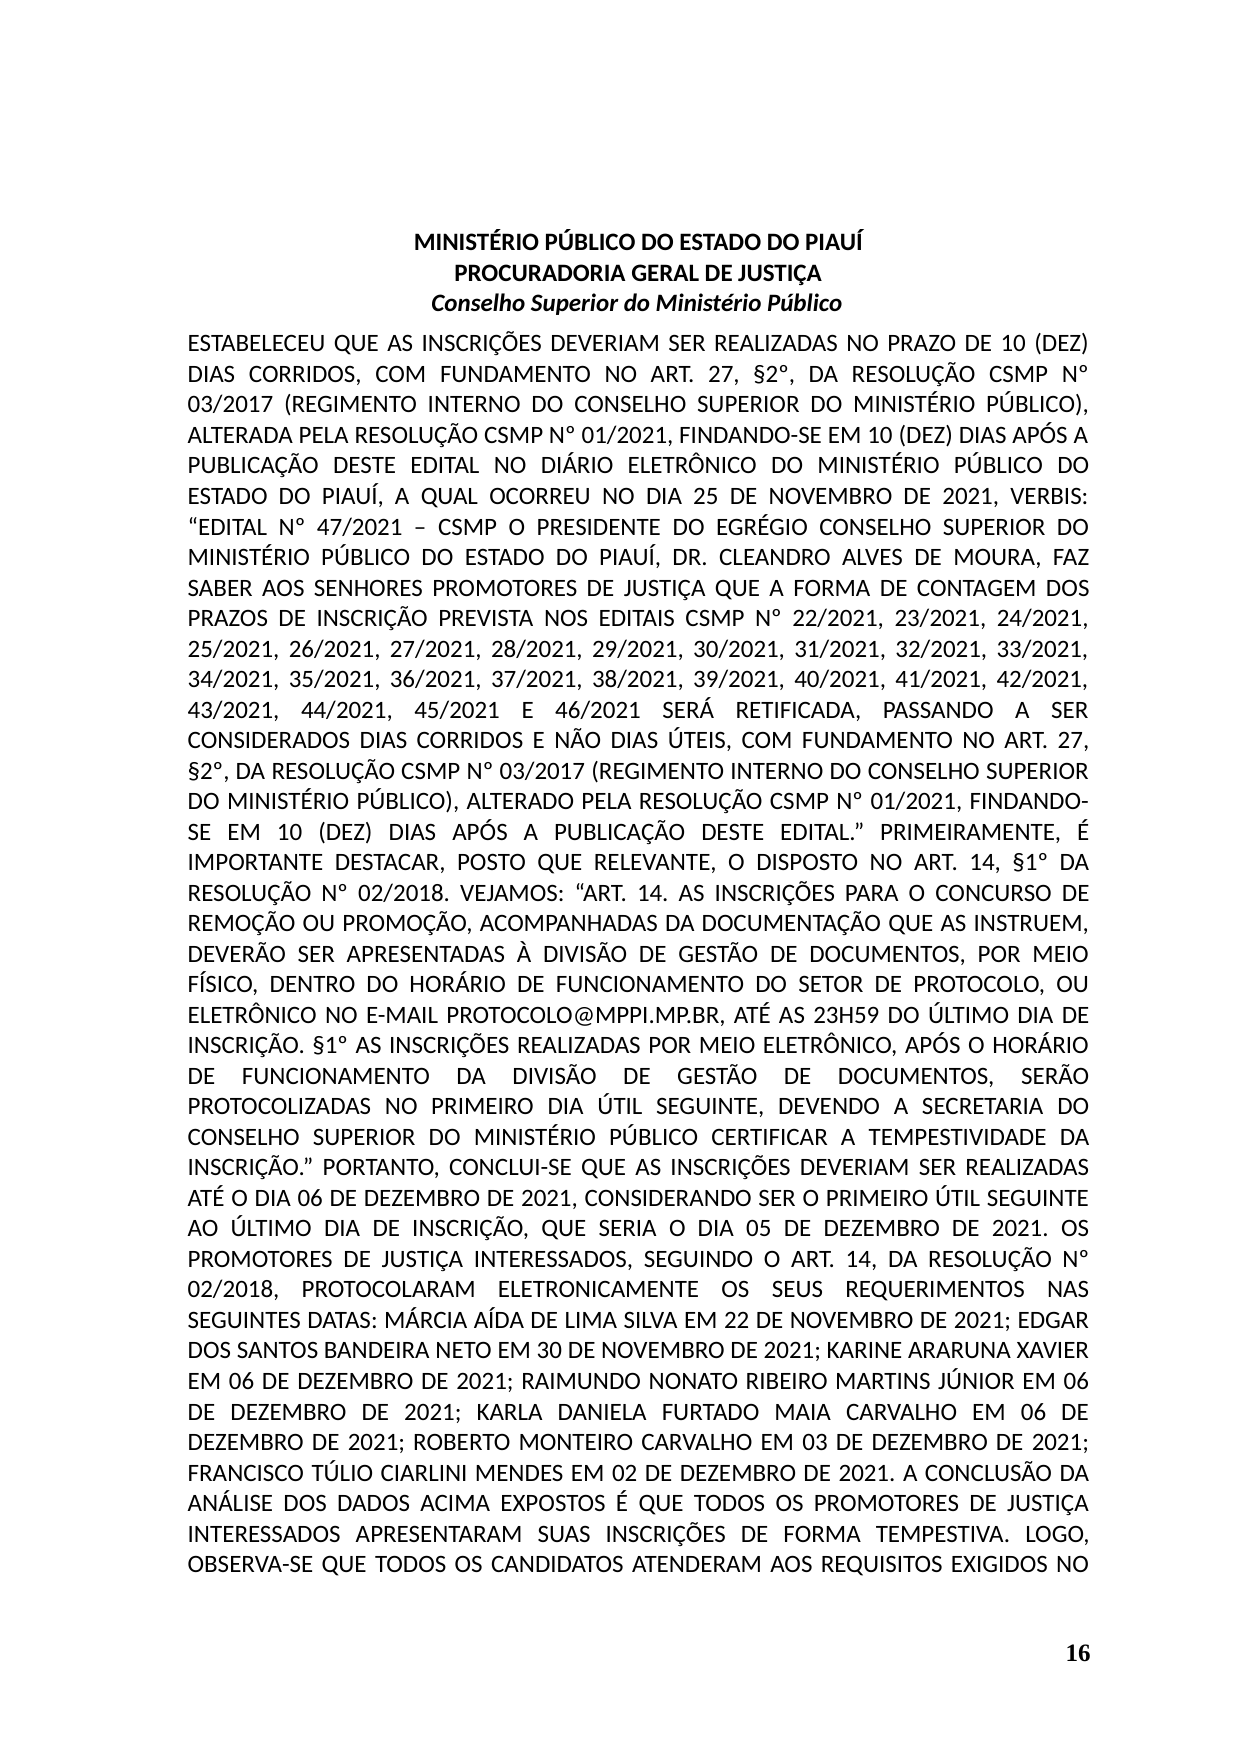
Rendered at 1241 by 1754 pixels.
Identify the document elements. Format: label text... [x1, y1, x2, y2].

text ESTABELECEU QUE AS INSCRIÇÕES DEVERIAM SER REALIZADAS NO PRAZO DE 10 (DEZ) DIAS CORRIDOS, COM FUNDAMENTO NO ART. 27, §2º, DA RESOLUÇÃO CSMP Nº 03/2017 (REGIMENTO INTERNO DO CONSELHO SUPERIOR DO MINISTÉRIO PÚBLICO), ALTERADA PELA RESOLUÇÃO CSMP Nº 01/2021, FINDANDO-SE EM 10 (DEZ) DIAS APÓS A PUBLICAÇÃO DESTE EDITAL NO DIÁRIO ELETRÔNICO DO MINISTÉRIO PÚBLICO DO ESTADO DO PIAUÍ, A QUAL OCORREU NO DIA 25 DE NOVEMBRO DE 2021, VERBIS: “EDITAL Nº 47/2021 – CSMP O PRESIDENTE DO EGRÉGIO CONSELHO SUPERIOR DO MINISTÉRIO PÚBLICO DO ESTADO DO PIAUÍ, DR. CLEANDRO ALVES DE MOURA, FAZ SABER AOS SENHORES PROMOTORES DE JUSTIÇA QUE A FORMA DE CONTAGEM DOS PRAZOS DE INSCRIÇÃO PREVISTA NOS EDITAIS CSMP Nº 22/2021, 23/2021, 24/2021, 25/2021, 26/2021, 27/2021, 28/2021, 29/2021, 30/2021, 31/2021, 32/2021, 33/2021, 34/2021, 35/2021, 36/2021, 37/2021, 38/2021, 39/2021, 40/2021, 41/2021, 42/2021, 43/2021, 44/2021, 45/2021 E 46/2021 SERÁ RETIFICADA, PASSANDO A SER CONSIDERADOS DIAS CORRIDOS E NÃO DIAS ÚTEIS, COM FUNDAMENTO NO ART. 27, §2º, DA RESOLUÇÃO CSMP Nº 03/2017 (REGIMENTO INTERNO DO CONSELHO SUPERIOR DO MINISTÉRIO PÚBLICO), ALTERADO PELA RESOLUÇÃO CSMP Nº 01/2021, FINDANDO-SE EM 10 (DEZ) DIAS APÓS A PUBLICAÇÃO DESTE EDITAL.” PRIMEIRAMENTE, É IMPORTANTE DESTACAR, POSTO QUE RELEVANTE, O DISPOSTO NO ART. 14, §1º DA RESOLUÇÃO Nº 02/2018. VEJAMOS: “ART. 14. AS INSCRIÇÕES PARA O CONCURSO DE REMOÇÃO OU PROMOÇÃO, ACOMPANHADAS DA DOCUMENTAÇÃO QUE AS INSTRUEM, DEVERÃO SER APRESENTADAS À DIVISÃO DE GESTÃO DE DOCUMENTOS, POR MEIO FÍSICO, DENTRO DO HORÁRIO DE FUNCIONAMENTO DO SETOR DE PROTOCOLO, OU ELETRÔNICO NO E-MAIL PROTOCOLO@MPPI.MP.BR, ATÉ AS 23H59 DO ÚLTIMO DIA DE INSCRIÇÃO. §1º AS INSCRIÇÕES REALIZADAS POR MEIO ELETRÔNICO, APÓS O HORÁRIO DE FUNCIONAMENTO DA DIVISÃO DE GESTÃO DE DOCUMENTOS, SERÃO PROTOCOLIZADAS NO PRIMEIRO DIA ÚTIL SEGUINTE, DEVENDO A SECRETARIA DO CONSELHO SUPERIOR DO MINISTÉRIO PÚBLICO CERTIFICAR A TEMPESTIVIDADE DA INSCRIÇÃO.” PORTANTO, CONCLUI-SE QUE AS INSCRIÇÕES DEVERIAM SER REALIZADAS ATÉ O DIA 06 DE DEZEMBRO DE 2021, CONSIDERANDO SER O PRIMEIRO ÚTIL SEGUINTE AO ÚLTIMO DIA DE INSCRIÇÃO, QUE SERIA O DIA 05 DE DEZEMBRO DE 2021. OS PROMOTORES DE JUSTIÇA INTERESSADOS, SEGUINDO O ART. 14, DA RESOLUÇÃO Nº 02/2018, PROTOCOLARAM ELETRONICAMENTE OS SEUS REQUERIMENTOS NAS SEGUINTES DATAS: MÁRCIA AÍDA DE LIMA SILVA EM 22 DE NOVEMBRO DE 2021; EDGAR DOS SANTOS BANDEIRA NETO EM 30 DE NOVEMBRO DE 2021; KARINE ARARUNA XAVIER EM 06 DE DEZEMBRO DE 2021; RAIMUNDO NONATO RIBEIRO MARTINS JÚNIOR EM 06 DE DEZEMBRO DE 2021; KARLA DANIELA FURTADO MAIA CARVALHO EM 06 DE DEZEMBRO DE 2021; ROBERTO MONTEIRO CARVALHO EM 03 DE DEZEMBRO DE 2021; FRANCISCO TÚLIO CIARLINI MENDES EM 02 DE DEZEMBRO DE 2021. A CONCLUSÃO DA ANÁLISE DOS DADOS ACIMA EXPOSTOS É QUE TODOS OS PROMOTORES DE JUSTIÇA INTERESSADOS APRESENTARAM SUAS INSCRIÇÕES DE FORMA TEMPESTIVA. LOGO, OBSERVA-SE QUE TODOS OS CANDIDATOS ATENDERAM AOS REQUISITOS EXIGIDOS NO [187, 327, 1090, 1579]
